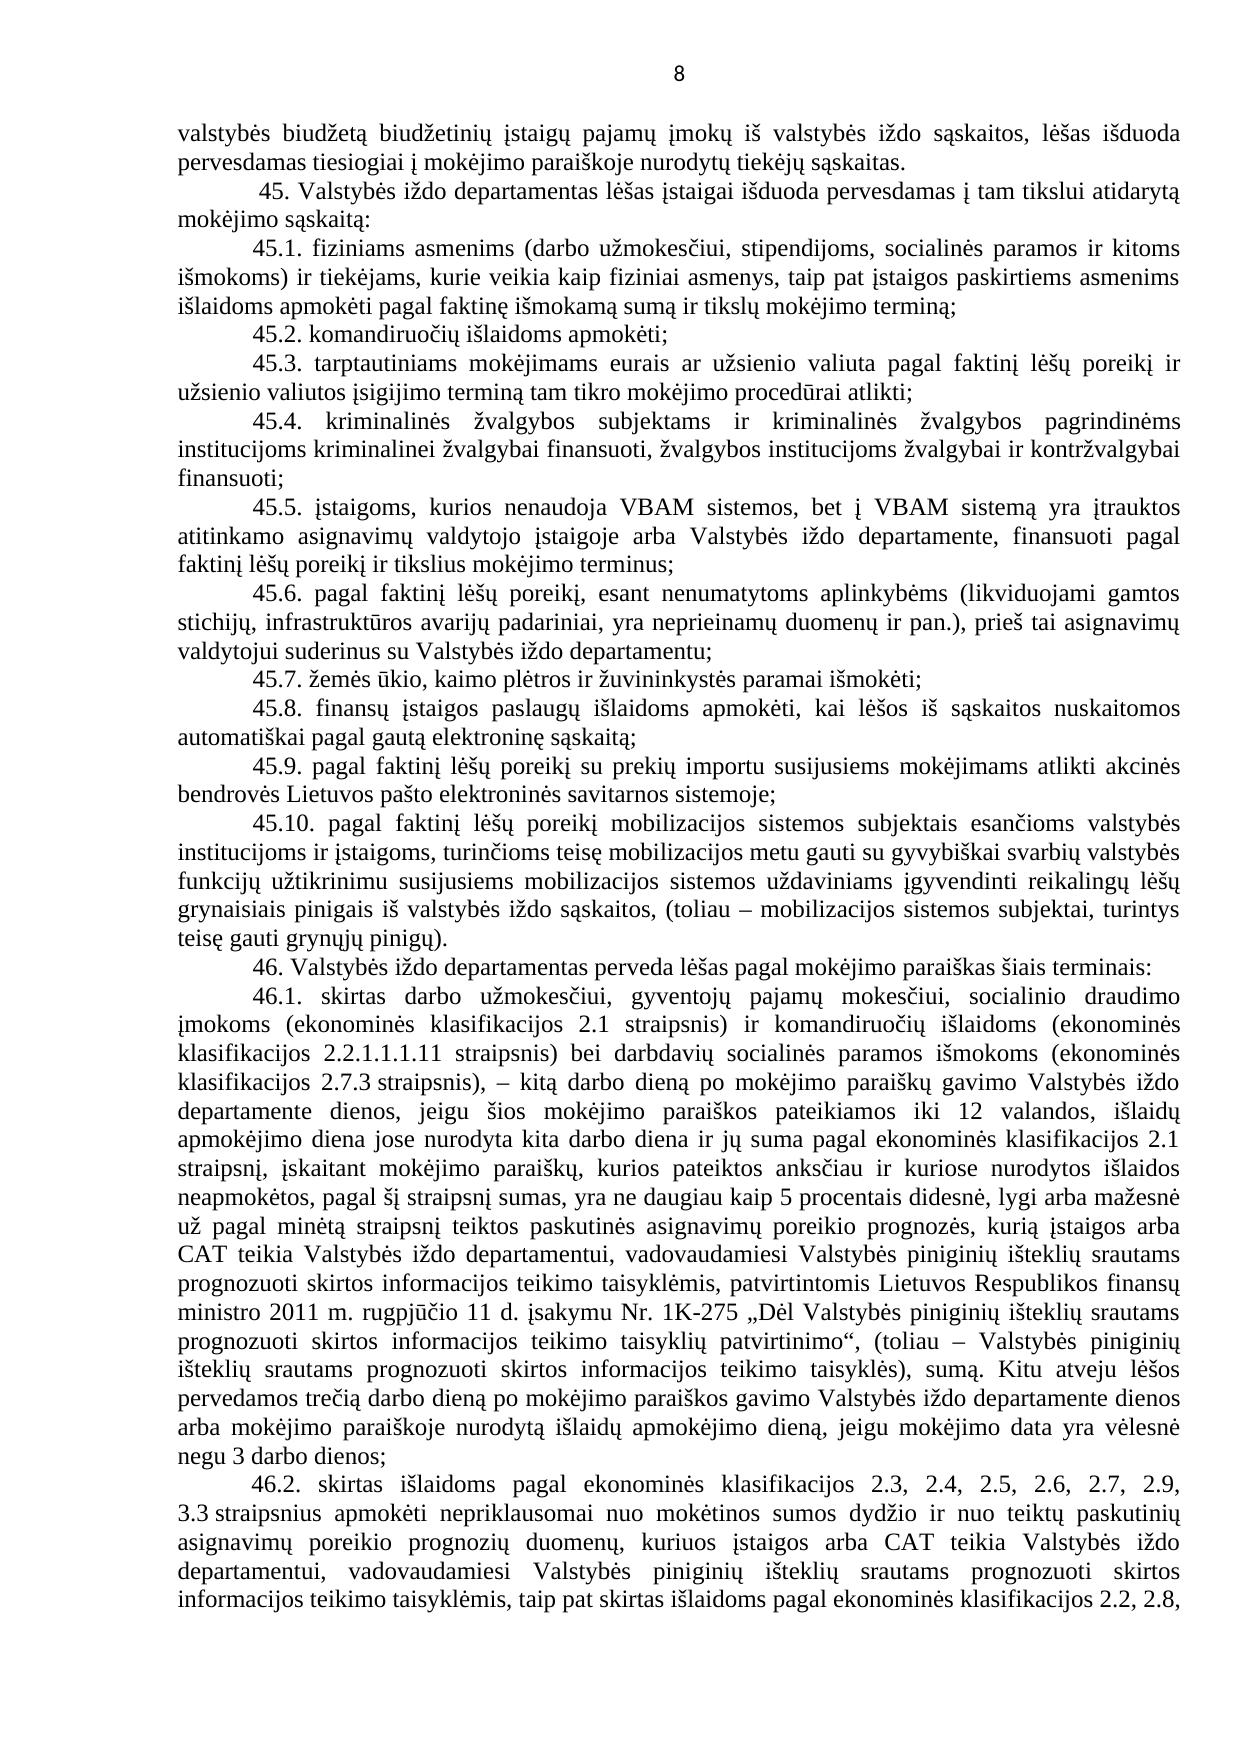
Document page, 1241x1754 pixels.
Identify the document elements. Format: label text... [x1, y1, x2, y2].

text 45. Valstybės iždo departamentas lėšas įstaigai išduoda pervesdamas į tam tikslui atidarytą mokėjimo sąskaitą: [177, 176, 1181, 233]
text 45.10. pagal faktinį lėšų poreikį mobilizacijos sistemos subjektais esančioms valstybės institucijoms ir įstaigoms, turinčioms teisę mobilizacijos metu gauti su gyvybiškai svarbių valstybės funkcijų užtikrinimu susijusiems mobilizacijos sistemos uždaviniams įgyvendinti reikalingų lėšų grynaisiais pinigais iš valstybės iždo sąskaitos, (toliau – mobilizacijos sistemos subjektai, turintys teisę gauti grynųjų pinigų). [177, 808, 1181, 952]
text 45.5. įstaigoms, kurios nenaudoja VBAM sistemos, bet į VBAM sistemą yra įtrauktos atitinkamo asignavimų valdytojo įstaigoje arba Valstybės iždo departamente, finansuoti pagal faktinį lėšų poreikį ir tikslius mokėjimo terminus; [177, 492, 1181, 578]
text valstybės biudžetą biudžetinių įstaigų pajamų įmokų iš valstybės iždo sąskaitos, lėšas išduoda pervesdamas tiesiogiai į mokėjimo paraiškoje nurodytų tiekėjų sąskaitas. [177, 118, 1181, 176]
text 46. Valstybės iždo departamentas perveda lėšas pagal mokėjimo paraiškas šiais terminais: [177, 952, 1181, 981]
text 45.8. finansų įstaigos paslaugų išlaidoms apmokėti, kai lėšos iš sąskaitos nuskaitomos automatiškai pagal gautą elektroninę sąskaitą; [177, 693, 1181, 751]
text 45.3. tarptautiniams mokėjimams eurais ar užsienio valiuta pagal faktinį lėšų poreikį ir užsienio valiutos įsigijimo terminą tam tikro mokėjimo procedūrai atlikti; [177, 348, 1181, 406]
text 45.1. fiziniams asmenims (darbo užmokesčiui, stipendijoms, socialinės paramos ir kitoms išmokoms) ir tiekėjams, kurie veikia kaip fiziniai asmenys, taip pat įstaigos paskirtiems asmenims išlaidoms apmokėti pagal faktinę išmokamą sumą ir tikslų mokėjimo terminą; [177, 233, 1181, 319]
text 45.7. žemės ūkio, kaimo plėtros ir žuvininkystės paramai išmokėti; [177, 664, 1181, 693]
text 45.2. komandiruočių išlaidoms apmokėti; [177, 319, 1181, 348]
text 45.9. pagal faktinį lėšų poreikį su prekių importu susijusiems mokėjimams atlikti akcinės bendrovės Lietuvos pašto elektroninės savitarnos sistemoje; [177, 751, 1181, 808]
text 46.2. skirtas išlaidoms pagal ekonominės klasifikacijos 2.3, 2.4, 2.5, 2.6, 2.7, 2.9, 3.3 straipsnius apmokėti nepriklausomai nuo mokėtinos sumos dydžio ir nuo teiktų paskutinių asignavimų poreikio prognozių duomenų, kuriuos įstaigos arba CAT teikia Valstybės iždo departamentui, vadovaudamiesi Valstybės piniginių išteklių srautams prognozuoti skirtos informacijos teikimo taisyklėmis, taip pat skirtas išlaidoms pagal ekonominės klasifikacijos 2.2, 2.8, [177, 1469, 1181, 1613]
text 45.6. pagal faktinį lėšų poreikį, esant nenumatytoms aplinkybėms (likviduojami gamtos stichijų, infrastruktūros avarijų padariniai, yra neprieinamų duomenų ir pan.), prieš tai asignavimų valdytojui suderinus su Valstybės iždo departamentu; [177, 578, 1181, 664]
text 46.1. skirtas darbo užmokesčiui, gyventojų pajamų mokesčiui, socialinio draudimo įmokoms (ekonominės klasifikacijos 2.1 straipsnis) ir komandiruočių išlaidoms (ekonominės klasifikacijos 2.2.1.1.1.11 straipsnis) bei darbdavių socialinės paramos išmokoms (ekonominės klasifikacijos 2.7.3 straipsnis), – kitą darbo dieną po mokėjimo paraiškų gavimo Valstybės iždo departamente dienos, jeigu šios mokėjimo paraiškos pateikiamos iki 12 valandos, išlaidų apmokėjimo diena jose nurodyta kita darbo diena ir jų suma pagal ekonominės klasifikacijos 2.1 straipsnį, įskaitant mokėjimo paraiškų, kurios pateiktos anksčiau ir kuriose nurodytos išlaidos neapmokėtos, pagal šį straipsnį sumas, yra ne daugiau kaip 5 procentais didesnė, lygi arba mažesnė už pagal minėtą straipsnį teiktos paskutinės asignavimų poreikio prognozės, kurią įstaigos arba CAT teikia Valstybės iždo departamentui, vadovaudamiesi Valstybės piniginių išteklių srautams prognozuoti skirtos informacijos teikimo taisyklėmis, patvirtintomis Lietuvos Respublikos finansų ministro 2011 m. rugpjūčio 11 d. įsakymu Nr. 1K-275 „Dėl Valstybės piniginių išteklių srautams prognozuoti skirtos informacijos teikimo taisyklių patvirtinimo“, (toliau – Valstybės piniginių išteklių srautams prognozuoti skirtos informacijos teikimo taisyklės), sumą. Kitu atveju lėšos pervedamos trečią darbo dieną po mokėjimo paraiškos gavimo Valstybės iždo departamente dienos arba mokėjimo paraiškoje nurodytą išlaidų apmokėjimo dieną, jeigu mokėjimo data yra vėlesnė negu 3 darbo dienos; [177, 981, 1181, 1469]
text 45.4. kriminalinės žvalgybos subjektams ir kriminalinės žvalgybos pagrindinėms institucijoms kriminalinei žvalgybai finansuoti, žvalgybos institucijoms žvalgybai ir kontržvalgybai finansuoti; [177, 406, 1181, 492]
